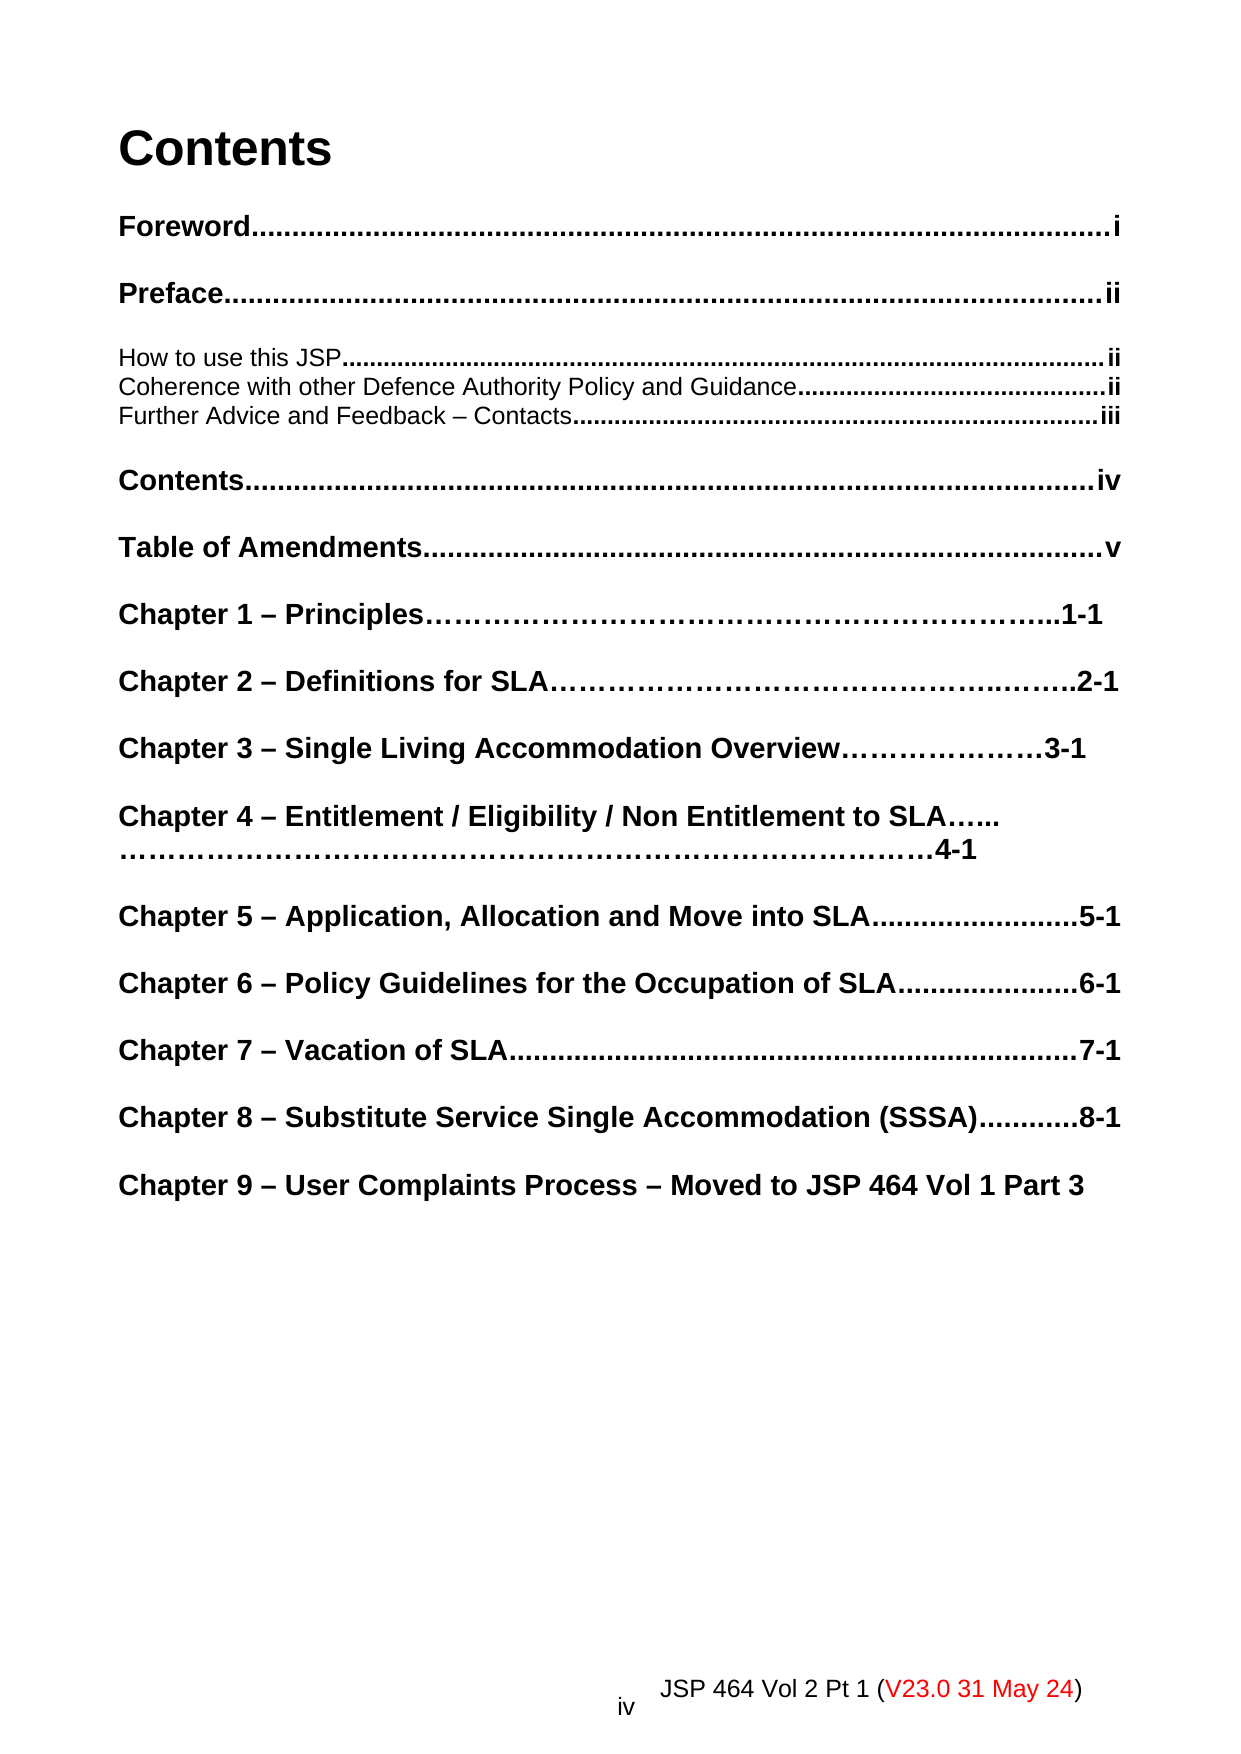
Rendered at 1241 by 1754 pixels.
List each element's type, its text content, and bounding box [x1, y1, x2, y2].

text Chapter 4 – Entitlement / Eligibility / Non Entitlement to SLA…...…………………………………………………………………………4-1 [118, 798, 1122, 866]
text Chapter 2 – Definitions for SLA………………………………………..……..2-1 [118, 664, 1122, 698]
text Chapter 1 – Principles………………………………………………………...1-1 [118, 597, 1122, 631]
text Chapter 9 – User Complaints Process – Moved to JSP 464 Vol 1 Part 3 [118, 1167, 1137, 1201]
text Contents iv [118, 463, 1122, 497]
text Chapter 6 – Policy Guidelines for the Occupation of SLA 6-1 [118, 966, 1122, 1000]
text Further Advice and Feedback – Contacts iii [118, 401, 1122, 429]
text Foreword i [118, 209, 1122, 243]
text Chapter 5 – Application, Allocation and Move into SLA 5-1 [118, 899, 1122, 933]
text Table of Amendments v [118, 530, 1122, 564]
text Preface ii [118, 276, 1122, 310]
text Chapter 8 – Substitute Service Single Accommodation (SSSA) 8-1 [118, 1100, 1122, 1134]
text How to use this JSP ii [118, 343, 1122, 372]
text Chapter 3 – Single Living Accommodation Overview…………………3-1 [118, 731, 1122, 765]
subtitle Contents [118, 118, 1128, 176]
text Chapter 7 – Vacation of SLA 7-1 [118, 1033, 1122, 1067]
text Coherence with other Defence Authority Policy and Guidance ii [118, 372, 1122, 401]
